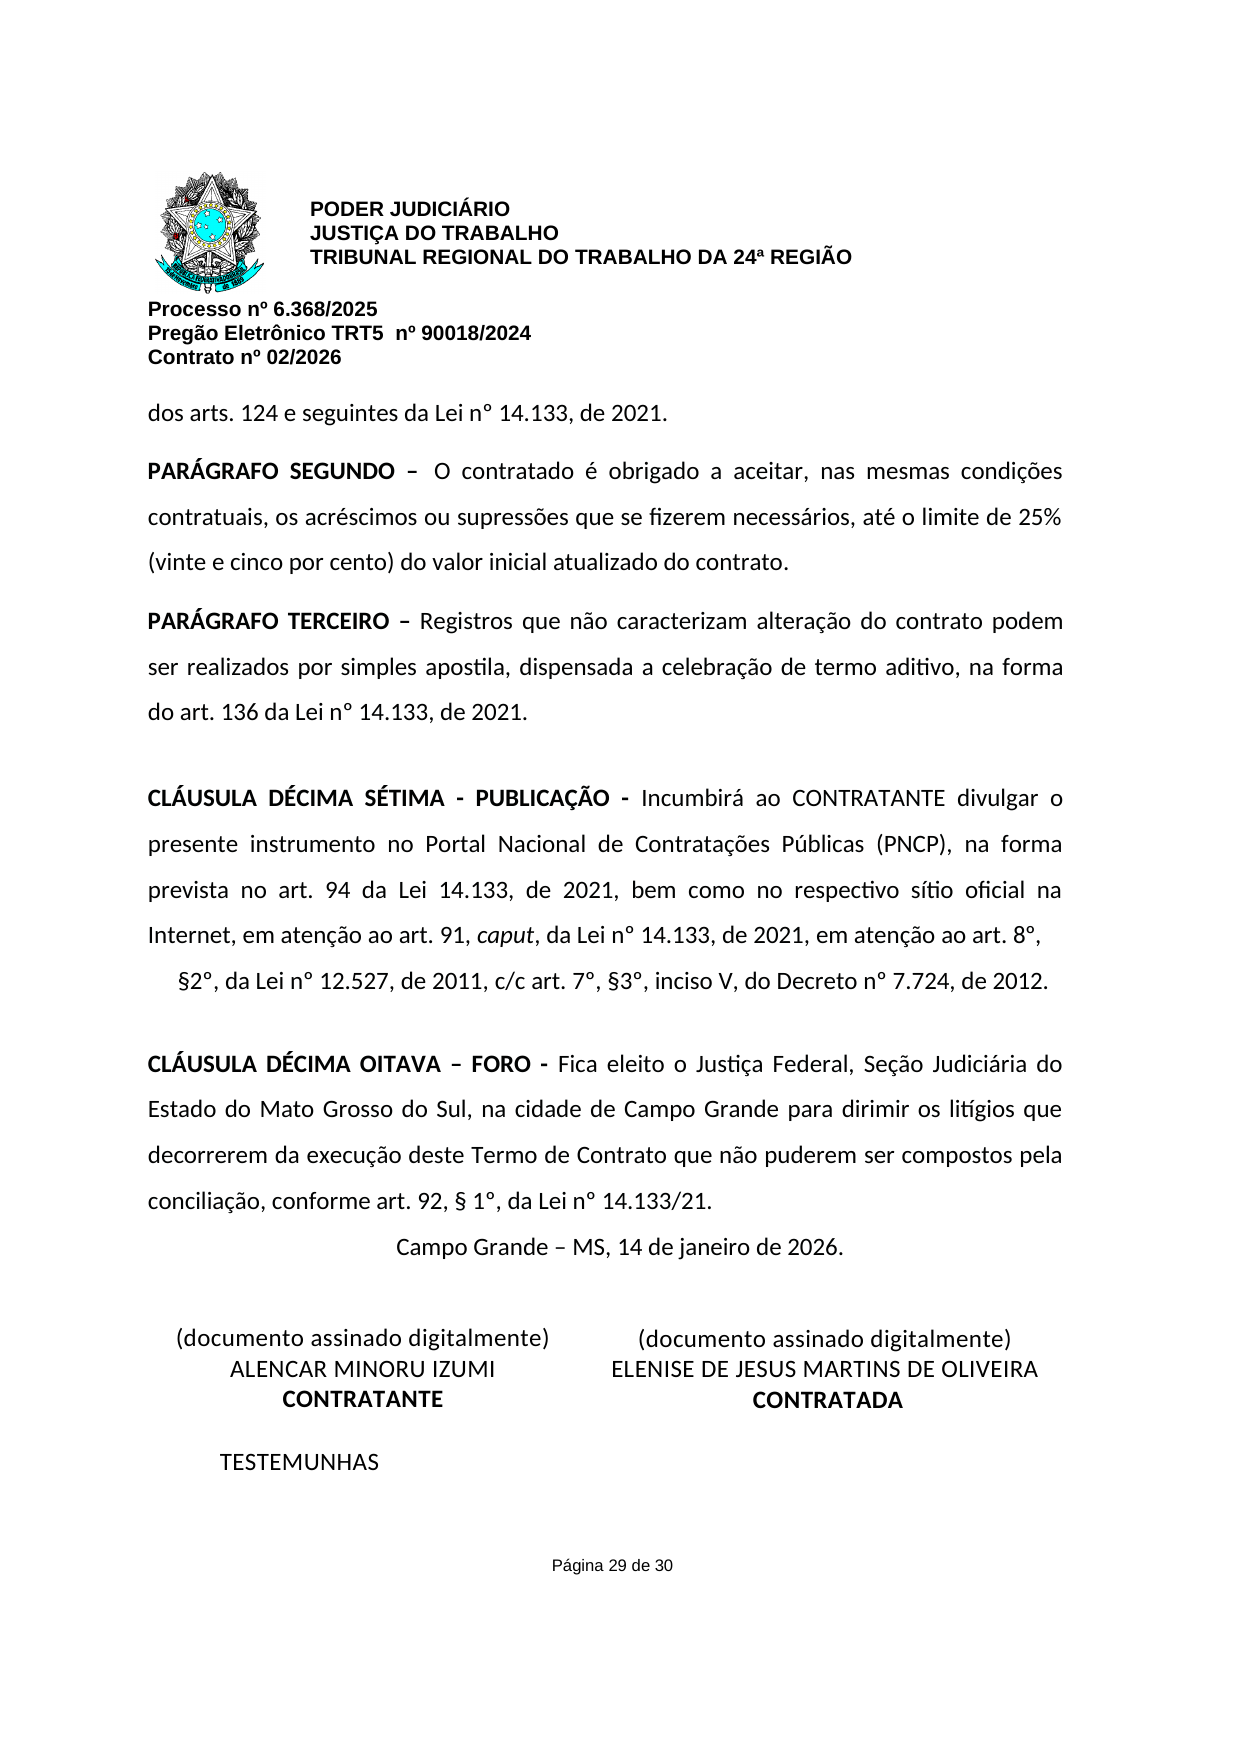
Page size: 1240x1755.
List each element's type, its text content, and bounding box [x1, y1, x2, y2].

text CLÁUSULA DÉCIMA OITAVA – FORO - Fica eleito o Justiça Federal, Seção Judiciária do Estado do Mato Grosso do Sul, na cidade de Campo Grande para dirimir os litígios que decorrerem da execução deste Termo de Contrato que não puderem ser compostos pela conciliação, conforme art. 92, § 1º, da Lei nº 14.133/21. [148, 1048, 1064, 1216]
table_cell [641, 1507, 1077, 1556]
table_header [1072, 1292, 1077, 1446]
table_cell TESTEMUNHAS [202, 1446, 1077, 1507]
text dos arts. 124 e seguintes da Lei nº 14.133, de 2021. [148, 397, 1063, 427]
table_header (documento assinado digitalmente) ALENCAR MINORU IZUMI CONTRATANTE [148, 1292, 596, 1446]
table_cell [148, 1507, 202, 1556]
text PARÁGRAFO SEGUNDO – O contratado é obrigado a aceitar, nas mesmas condições contratuais, os acréscimos ou supressões que se fizerem necessários, até o limite de 25% (vinte e cinco por cento) do valor inicial atualizado do contrato. [147, 455, 1063, 577]
text §2º, da Lei nº 12.527, de 2011, c/c art. 7º, §3º, inciso V, do Decreto nº 7.724, de 2012. [177, 965, 1077, 996]
table_header (documento assinado digitalmente) ELENISE DE JESUS MARTINS DE OLIVEIRA CONTRATADA [596, 1292, 1072, 1446]
text PARÁGRAFO TERCEIRO – Registros que não caracterizam alteração do contrato podem ser realizados por simples apostila, dispensada a celebração de termo aditivo, na forma do art. 136 da Lei nº 14.133, de 2021. [147, 605, 1063, 727]
table_cell [202, 1507, 641, 1556]
table_cell [148, 1446, 202, 1507]
text Campo Grande – MS, 14 de janeiro de 2026. [163, 1231, 1077, 1261]
text CLÁUSULA DÉCIMA SÉTIMA - PUBLICAÇÃO - Incumbirá ao CONTRATANTE divulgar o presente instrumento no Portal Nacional de Contratações Públicas (PNCP), na forma prevista no art. 94 da Lei 14.133, de 2021, bem como no respectivo sítio oficial na Internet, em atenção ao art. 91, caput, da Lei nº 14.133, de 2021, em atenção ao art. 8º, [148, 782, 1063, 950]
